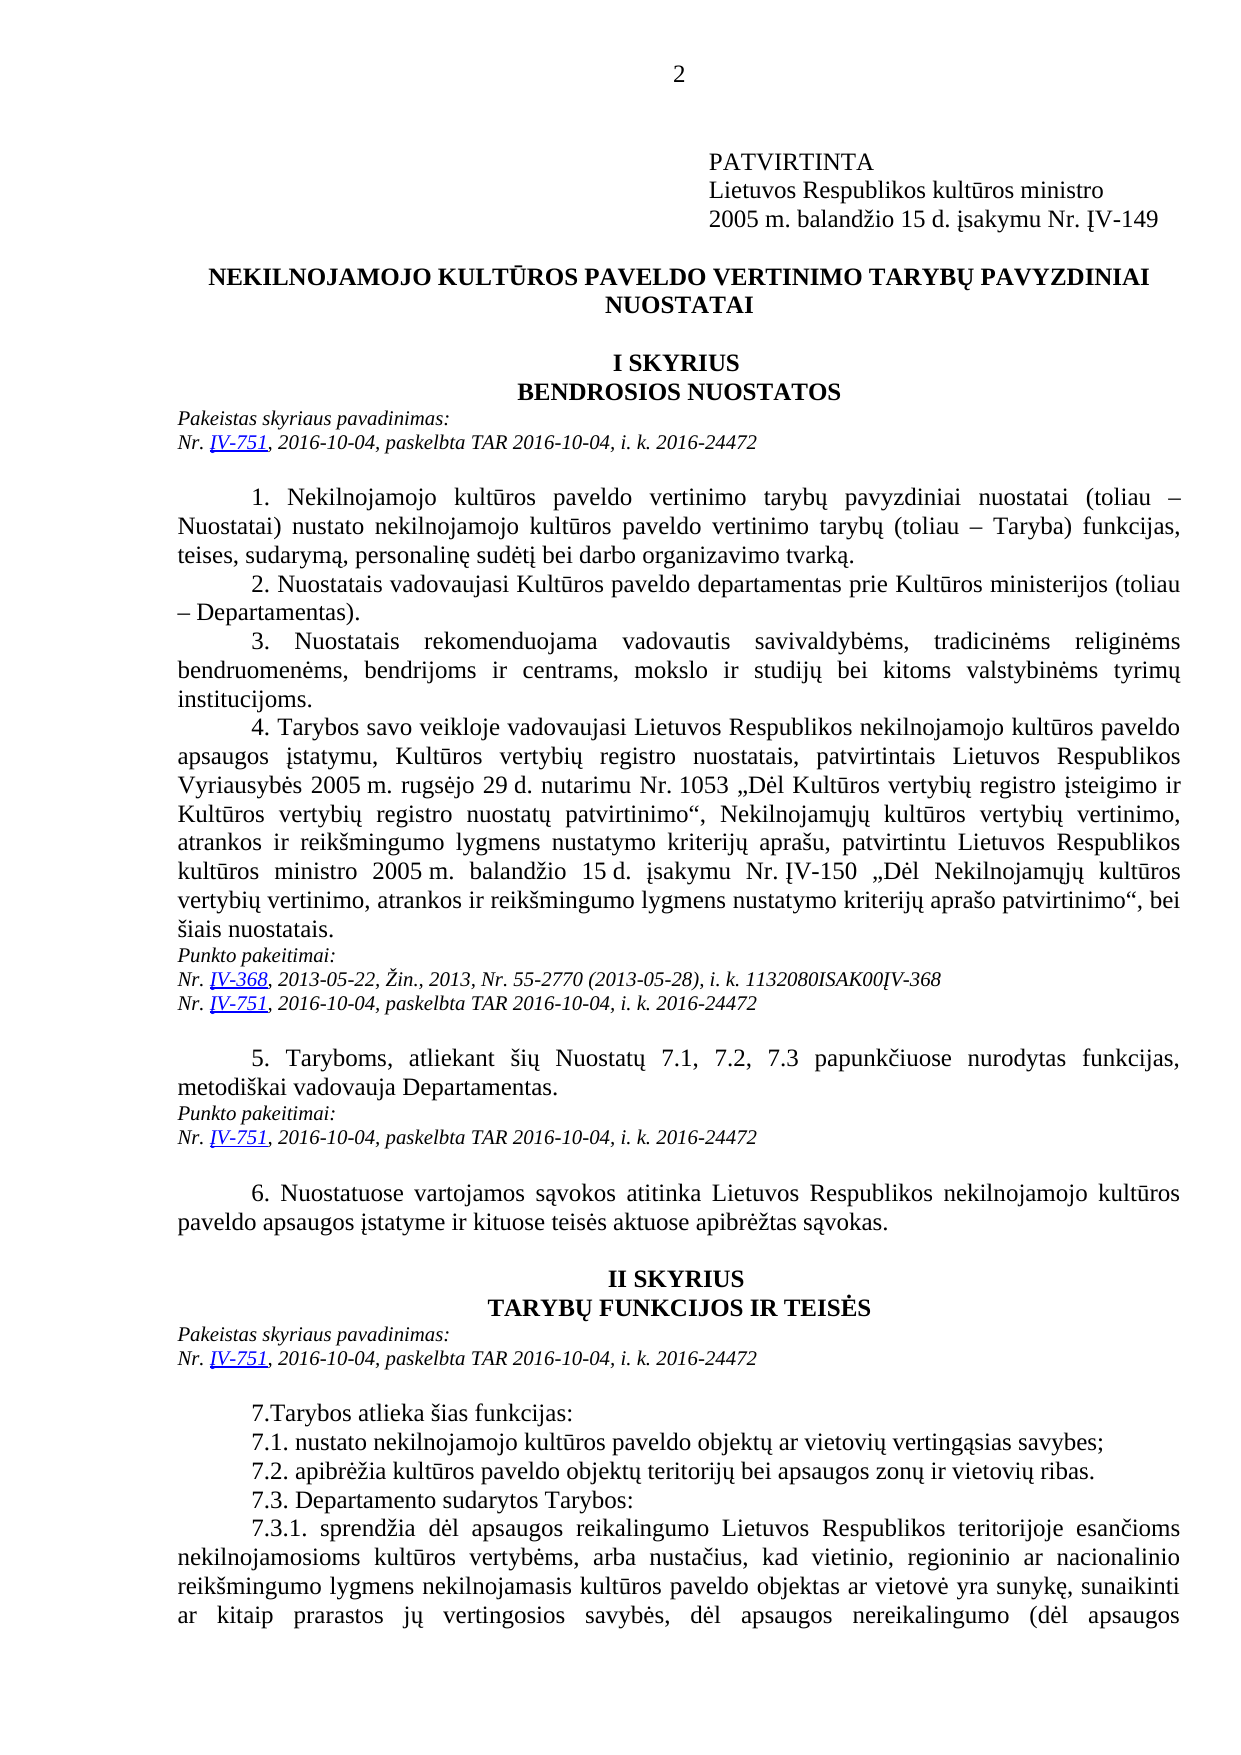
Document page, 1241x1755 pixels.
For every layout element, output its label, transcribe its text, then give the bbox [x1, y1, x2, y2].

text 7.Tarybos atlieka šias funkcijas: [177, 1398, 1181, 1427]
text 7.1. nustato nekilnojamojo kultūros paveldo objektų ar vietovių vertingąsias savybes; [177, 1427, 1181, 1456]
text 3. Nuostatais rekomenduojama vadovautis savivaldybėms, tradicinėms religinėms bendruomenėms, bendrijoms ir centrams, mokslo ir studijų bei kitoms valstybinėms tyrimų institucijoms. [177, 626, 1181, 712]
text NEKILNOJAMOJO KULTŪROS PAVELDO VERTINIMO TARYBŲ PAVYZDINIAI NUOSTATAI [177, 262, 1181, 319]
text 1. Nekilnojamojo kultūros paveldo vertinimo tarybų pavyzdiniai nuostatai (toliau – Nuostatai) nustato nekilnojamojo kultūros paveldo vertinimo tarybų (toliau – Taryba) funkcijas, teises, sudarymą, personalinę sudėtį bei darbo organizavimo tvarką. [177, 482, 1181, 569]
text II SKYRIUS TARYBŲ FUNKCIJOS IR TEISĖS [177, 1264, 1181, 1322]
text I SKYRIUS BENDROSIOS NUOSTATOS [177, 348, 1181, 406]
text Punkto pakeitimai: [177, 942, 1181, 967]
text 4. Tarybos savo veikloje vadovaujasi Lietuvos Respublikos nekilnojamojo kultūros paveldo apsaugos įstatymu, Kultūros vertybių registro nuostatais, patvirtintais Lietuvos Respublikos Vyriausybės 2005 m. rugsėjo 29 d. nutarimu Nr. 1053 „Dėl Kultūros vertybių registro įsteigimo ir Kultūros vertybių registro nuostatų patvirtinimo“, Nekilnojamųjų kultūros vertybių vertinimo, atrankos ir reikšmingumo lygmens nustatymo kriterijų aprašu, patvirtintu Lietuvos Respublikos kultūros ministro 2005 m. balandžio 15 d. įsakymu Nr. ĮV-150 „Dėl Nekilnojamųjų kultūros vertybių vertinimo, atrankos ir reikšmingumo lygmens nustatymo kriterijų aprašo patvirtinimo“, bei šiais nuostatais. [177, 712, 1181, 942]
text Lietuvos Respublikos kultūros ministro [177, 176, 1181, 204]
text Punkto pakeitimai: [177, 1101, 1181, 1125]
text Nr. ĮV-751, 2016-10-04, paskelbta TAR 2016-10-04, i. k. 2016-24472 [177, 1346, 1181, 1370]
text 7.2. apibrėžia kultūros paveldo objektų teritorijų bei apsaugos zonų ir vietovių ribas. [177, 1456, 1181, 1485]
text Pakeistas skyriaus pavadinimas: [177, 406, 1181, 430]
text 6. Nuostatuose vartojamos sąvokos atitinka Lietuvos Respublikos nekilnojamojo kultūros paveldo apsaugos įstatyme ir kituose teisės aktuose apibrėžtas sąvokas. [177, 1178, 1181, 1235]
text 7.3. Departamento sudarytos Tarybos: [177, 1485, 1181, 1513]
text Nr. ĮV-751, 2016-10-04, paskelbta TAR 2016-10-04, i. k. 2016-24472 [177, 991, 1181, 1015]
text 2. Nuostatais vadovaujasi Kultūros paveldo departamentas prie Kultūros ministerijos (toliau – Departamentas). [177, 569, 1181, 626]
text 7.3.1. sprendžia dėl apsaugos reikalingumo Lietuvos Respublikos teritorijoje esančioms nekilnojamosioms kultūros vertybėms, arba nustačius, kad vietinio, regioninio ar nacionalinio reikšmingumo lygmens nekilnojamasis kultūros paveldo objektas ar vietovė yra sunykę, sunaikinti ar kitaip prarastos jų vertingosios savybės, dėl apsaugos nereikalingumo (dėl apsaugos [177, 1513, 1181, 1628]
text Nr. ĮV-751, 2016-10-04, paskelbta TAR 2016-10-04, i. k. 2016-24472 [177, 1125, 1181, 1149]
text 2005 m. balandžio 15 d. įsakymu Nr. ĮV-149 [177, 204, 1181, 233]
text Pakeistas skyriaus pavadinimas: [177, 1322, 1181, 1346]
text Nr. ĮV-751, 2016-10-04, paskelbta TAR 2016-10-04, i. k. 2016-24472 [177, 430, 1181, 454]
text PATVIRTINTA [177, 147, 1181, 176]
text 5. Taryboms, atliekant šių Nuostatų 7.1, 7.2, 7.3 papunkčiuose nurodytas funkcijas, metodiškai vadovauja Departamentas. [177, 1043, 1181, 1101]
text Nr. ĮV-368, 2013-05-22, Žin., 2013, Nr. 55-2770 (2013-05-28), i. k. 1132080ISAK00ĮV-368 [177, 967, 1181, 991]
